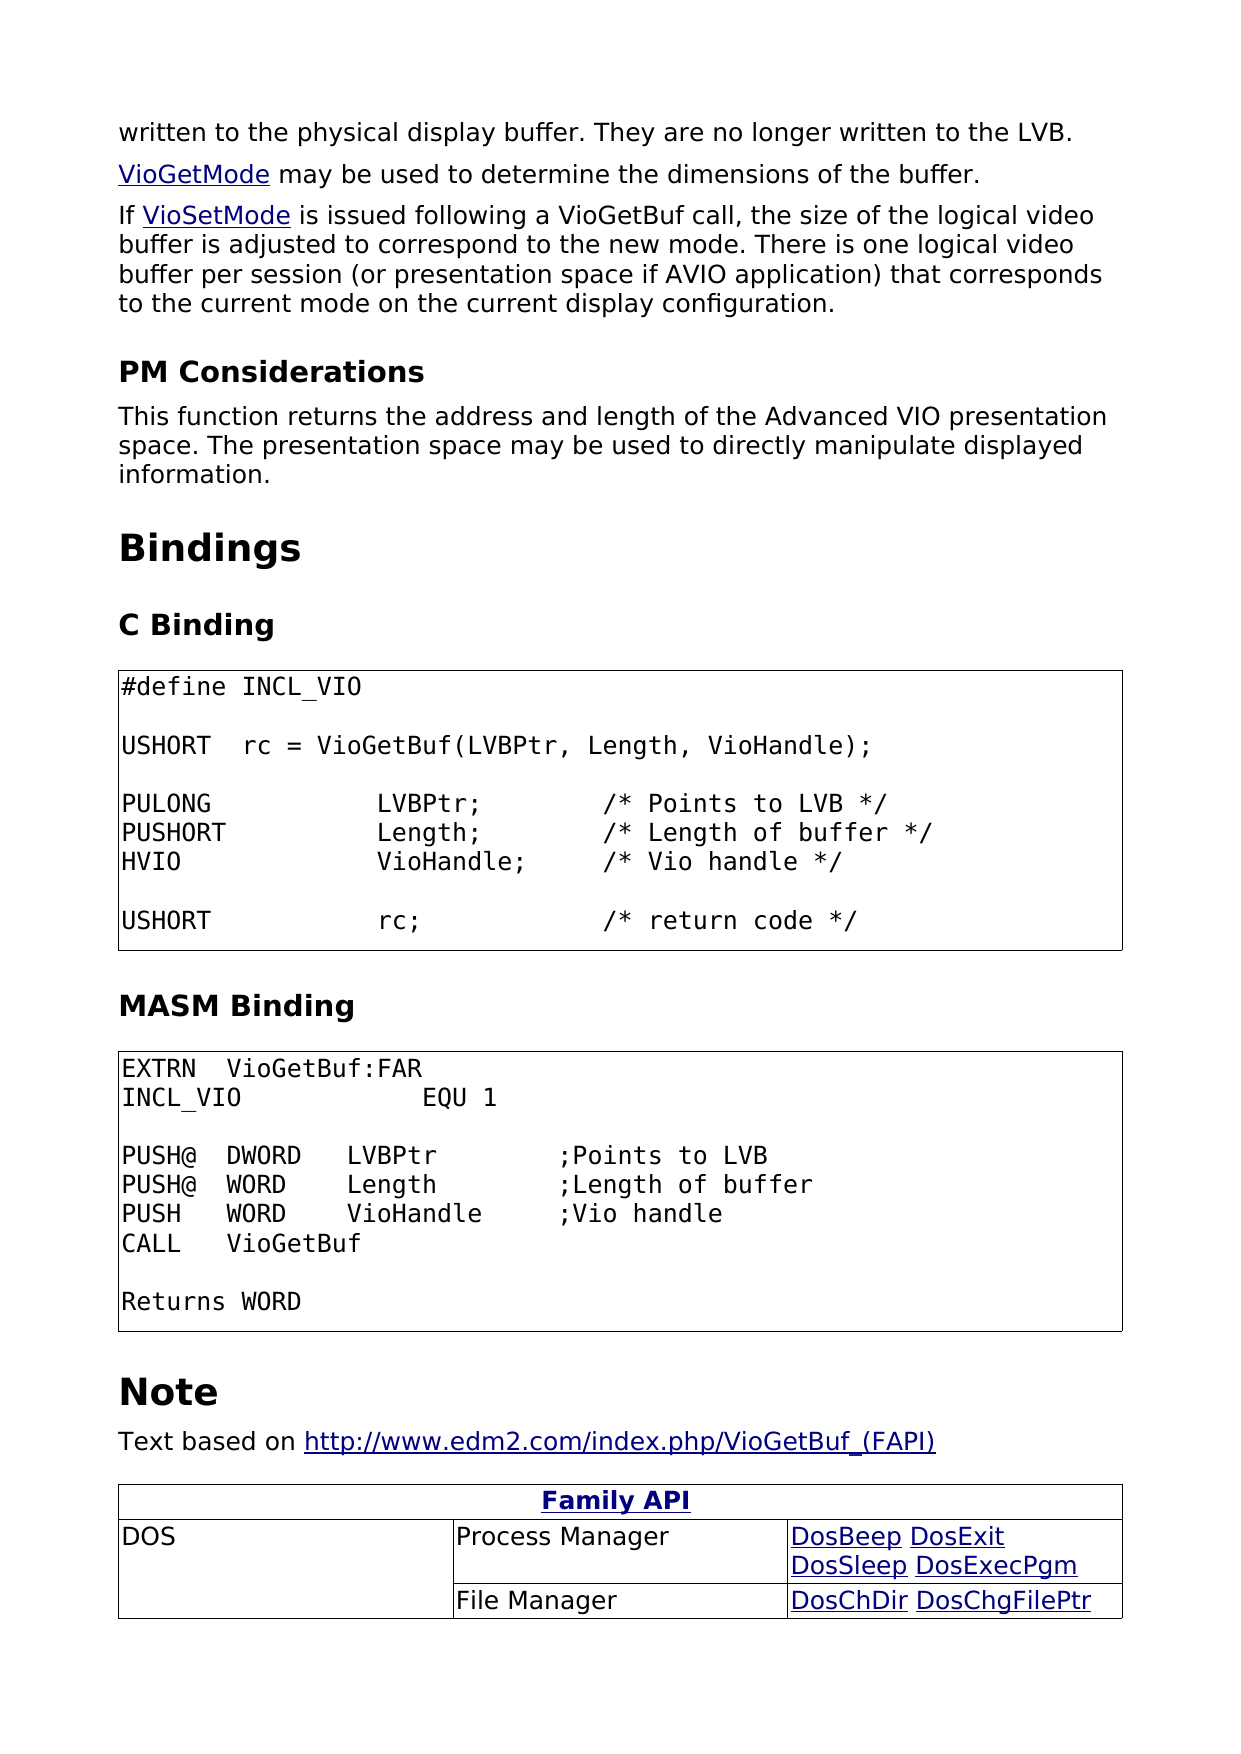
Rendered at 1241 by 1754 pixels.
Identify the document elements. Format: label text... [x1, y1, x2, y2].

subtitle C Binding [118, 608, 1122, 642]
table_cell DosChDir DosChgFilePtr [788, 1584, 1122, 1618]
table_cell DosBeep DosExit DosSleep DosExecPgm [788, 1520, 1122, 1583]
subtitle Bindings [118, 527, 1122, 571]
text written to the physical display buffer. They are no longer written to the LVB. [118, 118, 1122, 147]
subtitle PM Considerations [118, 356, 1122, 389]
table_header #define INCL_VIO USHORT rc = VioGetBuf(LVBPtr, Length, VioHandle); PULONG LVBPtr; /* Points to LVB */ PUSHORT Length; /* Length of buffer */ HVIO VioHandle; /* Vio handle */ USHORT rc; /* return code */ [119, 671, 1122, 950]
subtitle Note [118, 1371, 1122, 1414]
table_header Family API [119, 1485, 1122, 1519]
table_cell File Manager [454, 1584, 787, 1618]
subtitle MASM Binding [118, 989, 1122, 1023]
table_cell DOS [119, 1520, 453, 1618]
table_header EXTRN VioGetBuf:FAR INCL_VIO EQU 1 PUSH@ DWORD LVBPtr ;Points to LVB PUSH@ WORD Length ;Length of buffer PUSH WORD VioHandle ;Vio handle CALL VioGetBuf Returns WORD [119, 1052, 1122, 1331]
table_cell Process Manager [454, 1520, 787, 1583]
text If VioSetMode is issued following a VioGetBuf call, the size of the logical video buffer is adjusted to correspond to the new mode. There is one logical video buffer per session (or presentation space if AVIO application) that corresponds to the current mode on the current display configuration. [118, 201, 1122, 318]
text This function returns the address and length of the Advanced VIO presentation space. The presentation space may be used to directly manipulate displayed information. [118, 402, 1122, 489]
text Text based on http://www.edm2.com/index.php/VioGetBuf_(FAPI) [118, 1427, 1122, 1456]
text VioGetMode may be used to determine the dimensions of the buffer. [118, 160, 1122, 189]
